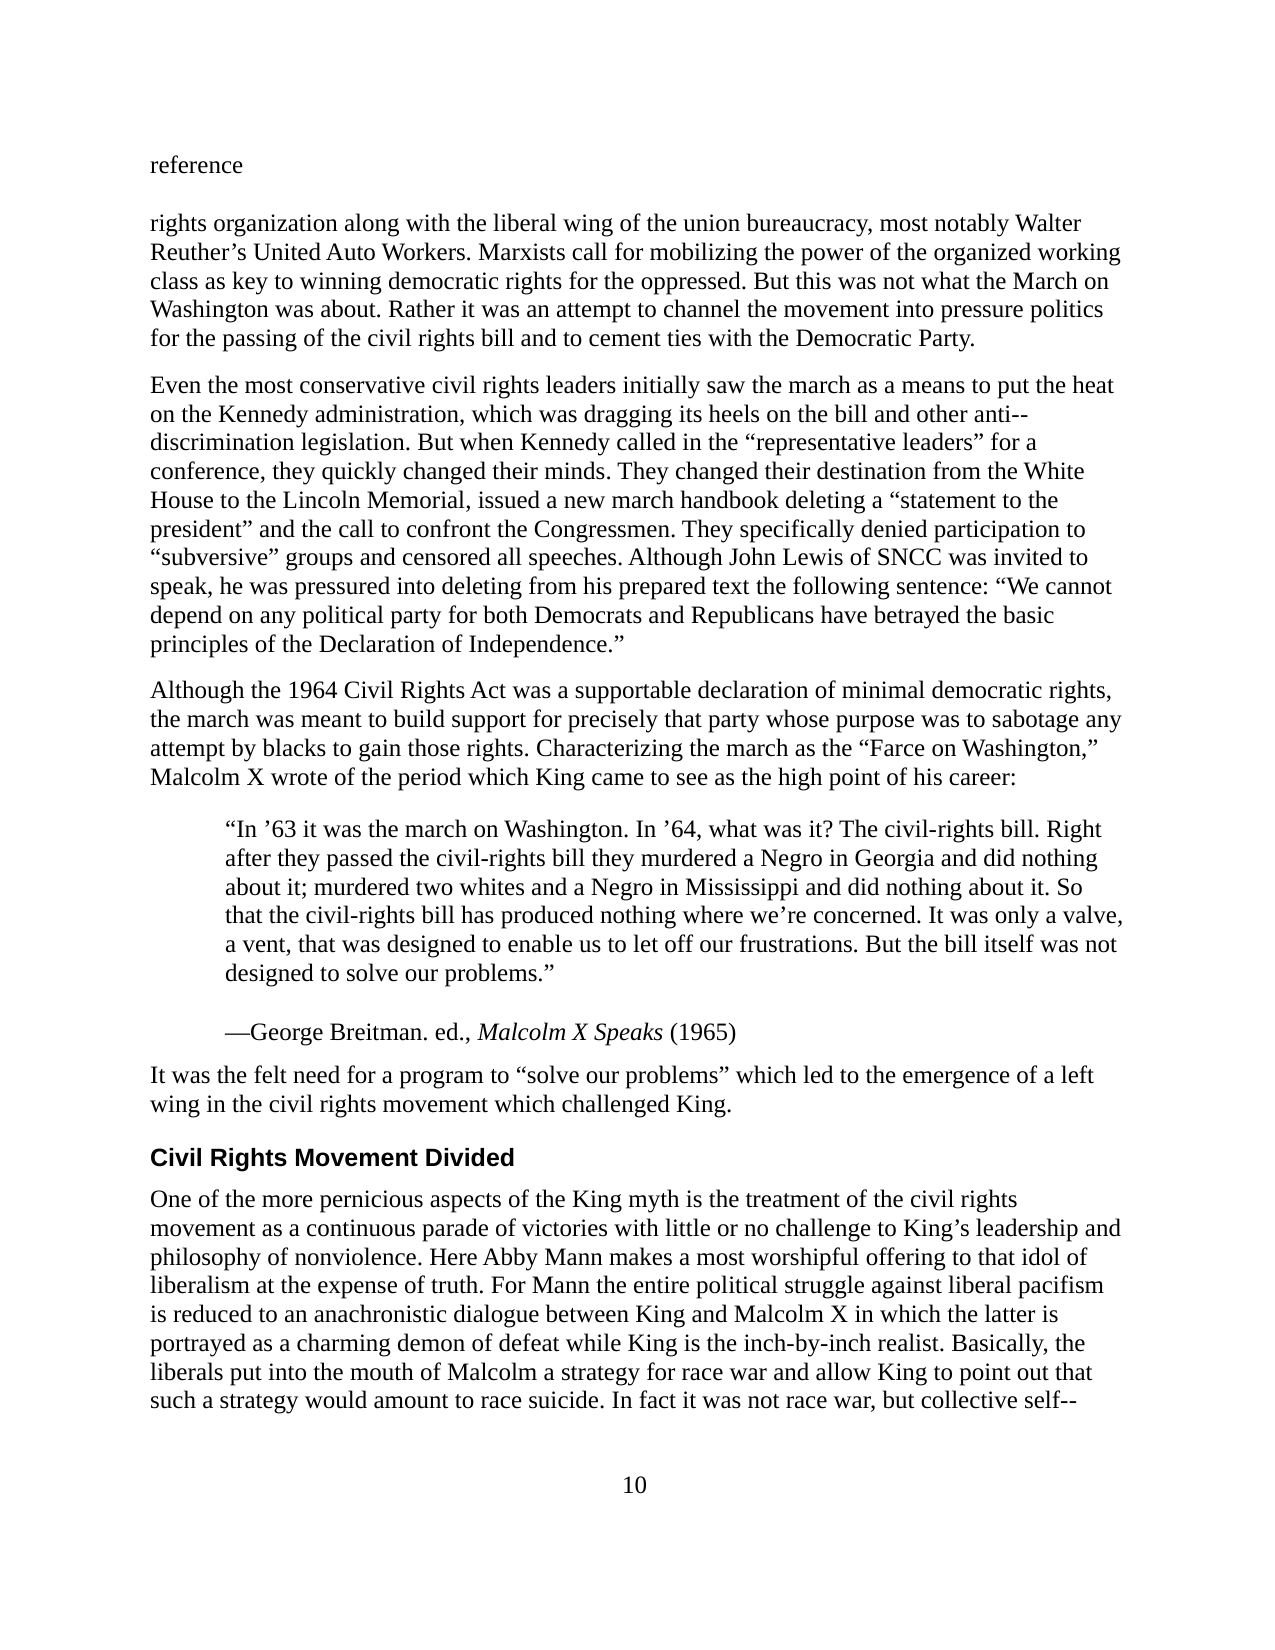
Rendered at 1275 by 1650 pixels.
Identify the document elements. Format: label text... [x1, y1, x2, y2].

text Although the 1964 Civil Rights Act was a supportable declaration of minimal democratic rights, the march was meant to build support for precisely that party whose purpose was to sabotage any attempt by blacks to gain those rights. Characterizing the march as the “Farce on Washington,” Malcolm X wrote of the period which King came to see as the high point of his career: [150, 675, 1125, 790]
text It was the felt need for a program to “solve our problems” which led to the emergence of a left wing in the civil rights movement which challenged King. [150, 1061, 1125, 1118]
subtitle Civil Rights Movement Divided [150, 1143, 1125, 1172]
text “In ’63 it was the march on Washington. In ’64, what was it? The civil-­rights bill. Right after they passed the civil-­rights bill they murdered a Negro in Georgia and did nothing about it; murdered two whites and a Negro in Mississippi and did nothing about it. So that the civil-­rights bill has produced nothing where we’re concerned. It was only a valve, a vent, that was designed to enable us to let off our frustrations. But the bill itself was not designed to solve our problems.” [225, 814, 1125, 987]
text —George Breitman. ed., Malcolm X Speaks (1965) [225, 1017, 1125, 1046]
text Even the most conservative civil rights leaders initially saw the march as a means to put the heat on the Kennedy administration, which was dragging its heels on the bill and other anti-­discrimination legislation. But when Kennedy called in the “representative leaders” for a conference, they quickly changed their minds. They changed their destination from the White House to the Lincoln Memorial, issued a new march handbook deleting a “statement to the president” and the call to confront the Congressmen. They specifically denied participation to “subversive” groups and censored all speeches. Although John Lewis of SNCC was invited to speak, he was pressured into deleting from his prepared text the following sentence: “We cannot depend on any political party for both Democrats and Republicans have betrayed the basic principles of the Declaration of Independence.” [150, 370, 1125, 657]
text rights organization along with the liberal wing of the union bureaucracy, most notably Walter Reuther’s United Auto Workers. Marxists call for mobilizing the power of the organized working class as key to winning democratic rights for the oppressed. But this was not what the March on Washington was about. Rather it was an attempt to channel the movement into pressure politics for the passing of the civil rights bill and to cement ties with the Democratic Party. [150, 208, 1125, 352]
text One of the more pernicious aspects of the King myth is the treatment of the civil rights movement as a continuous parade of victories with little or no challenge to King’s leadership and philosophy of nonviolence. Here Abby Mann makes a most worshipful offering to that idol of liberalism at the expense of truth. For Mann the entire political struggle against liberal pacifism is reduced to an anachronistic dialogue between King and Malcolm X in which the latter is portrayed as a charming demon of defeat while King is the inch-­by-­inch realist. Basically, the liberals put into the mouth of Malcolm a strategy for race war and allow King to point out that such a strategy would amount to race suicide. In fact it was not race war, but collective self-­ [150, 1184, 1125, 1414]
